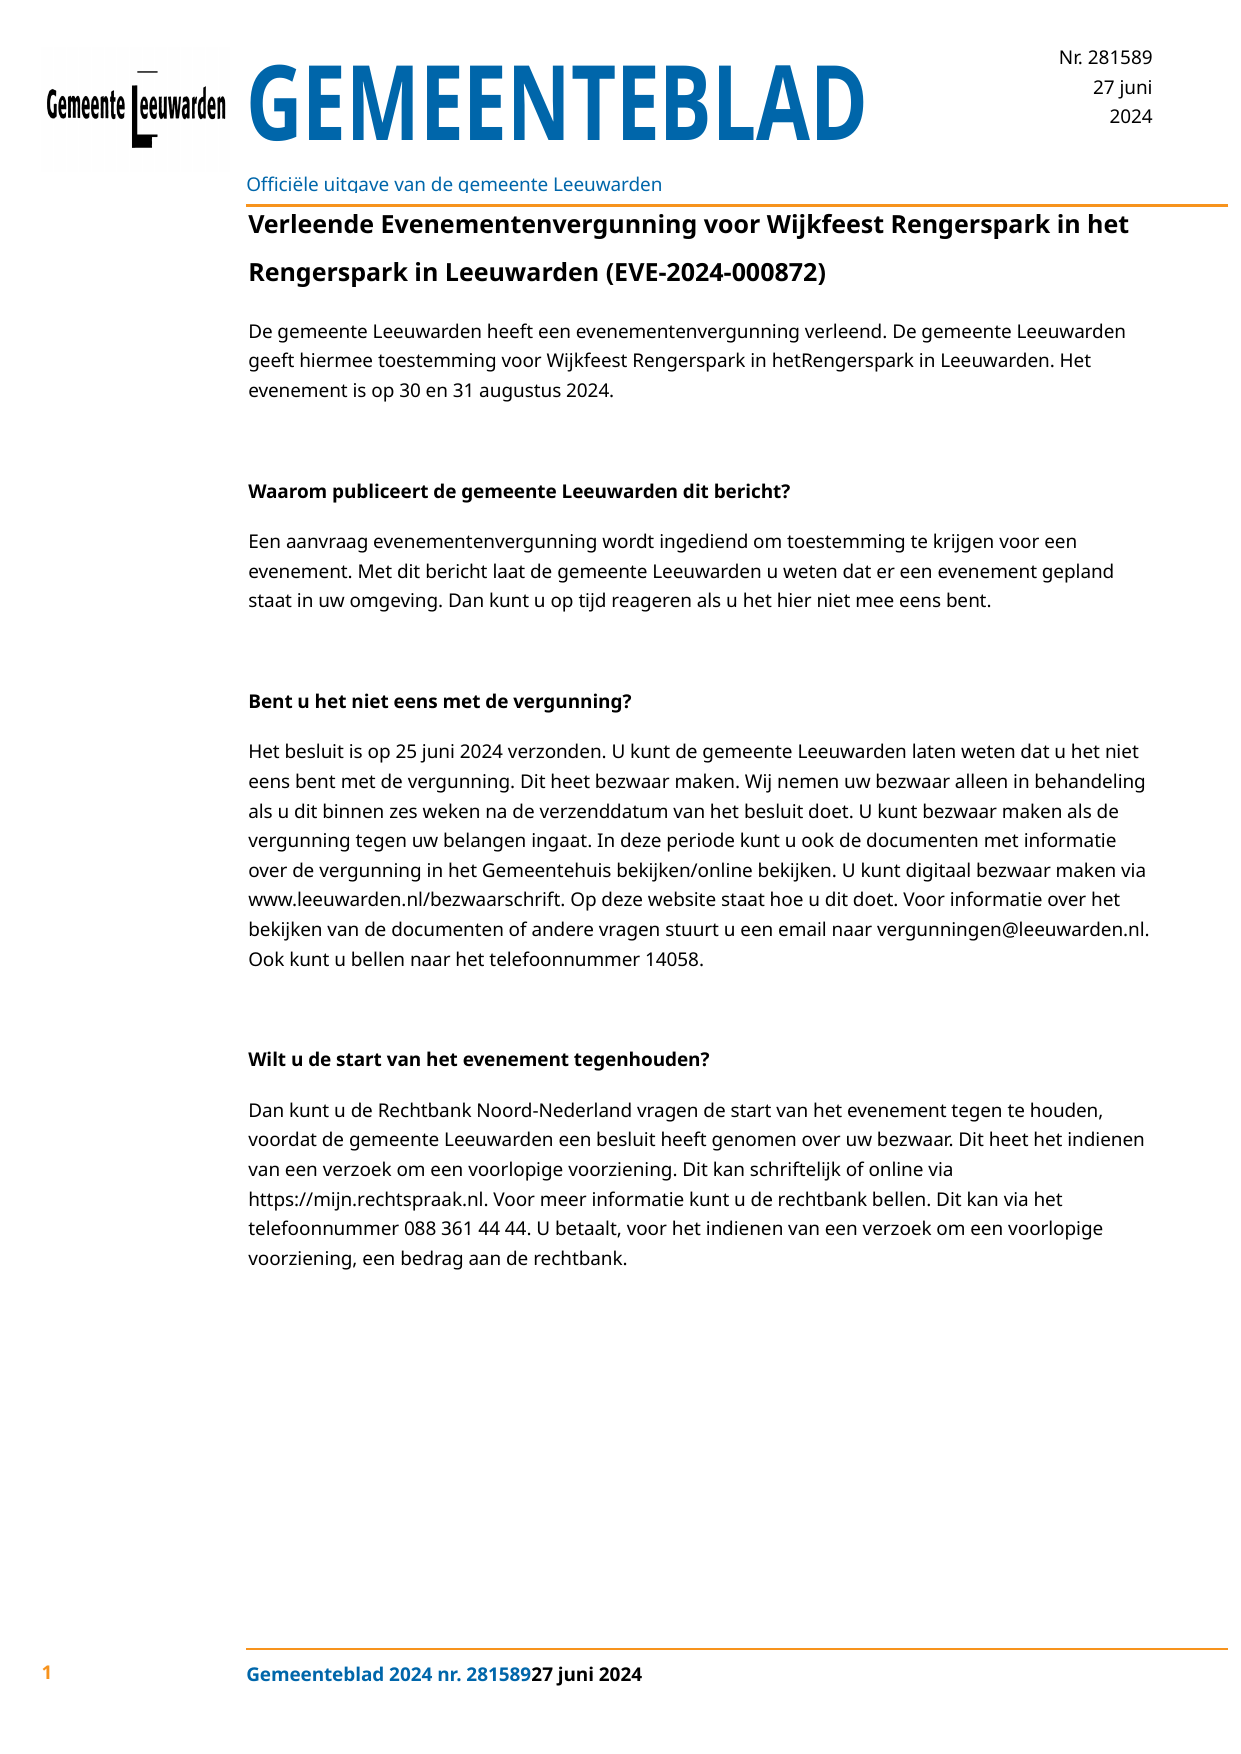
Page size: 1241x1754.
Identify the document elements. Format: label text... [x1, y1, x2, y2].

text Het besluit is op 25 juni 2024 verzonden. U kunt de gemeente Leeuwarden laten weten dat u het niet eens bent met de vergunning. Dit heet bezwaar maken. Wij nemen uw bezwaar alleen in behandeling als u dit binnen zes weken na de verzenddatum van het besluit doet. U kunt bezwaar maken als de vergunning tegen uw belangen ingaat. In deze periode kunt u ook de documenten met informatie over de vergunning in het Gemeentehuis bekijken/online bekijken. U kunt digitaal bezwaar maken via www.leeuwarden.nl/bezwaarschrift. Op deze website staat hoe u dit doet. Voor informatie over het bekijken van de documenten of andere vragen stuurt u een email naar vergunningen@leeuwarden.nl. Ook kunt u bellen naar het telefoonnummer 14058. [248, 739, 1152, 972]
text Bent u het niet eens met de vergunning? [248, 688, 1152, 714]
text Wilt u de start van het evenement tegenhouden? [248, 1047, 1152, 1072]
text Een aanvraag evenementenvergunning wordt ingediend om toestemming te krijgen voor een evenement. Met dit bericht laat de gemeente Leeuwarden u weten dat er een evenement gepland staat in uw omgeving. Dan kunt u op tijd reageren als u het hier niet mee eens bent. [248, 528, 1152, 613]
text Verleende Evenementenvergunning voor Wijkfeest Rengerspark in het Rengerspark in Leeuwarden (EVE-2024-000872) [248, 207, 1152, 288]
text Waarom publiceert de gemeente Leeuwarden dit bericht? [248, 478, 1152, 504]
text De gemeente Leeuwarden heeft een evenementenvergunning verleend. De gemeente Leeuwarden geeft hiermee toestemming voor Wijkfeest Rengerspark in hetRengerspark in Leeuwarden. Het evenement is op 30 en 31 augustus 2024. [248, 318, 1152, 403]
picture [41, 47, 231, 172]
text Dan kunt u de Rechtbank Noord-Nederland vragen de start van het evenement tegen te houden, voordat de gemeente Leeuwarden een besluit heeft genomen over uw bezwaar. Dit heet het indienen van een verzoek om een voorlopige voorziening. Dit kan schriftelijk of online via https://mijn.rechtspraak.nl. Voor meer informatie kunt u de rechtbank bellen. Dit kan via het telefoonnummer 088 361 44 44. U betaalt, voor het indienen van een verzoek om een voorlopige voorziening, een bedrag aan de rechtbank. [248, 1097, 1152, 1271]
